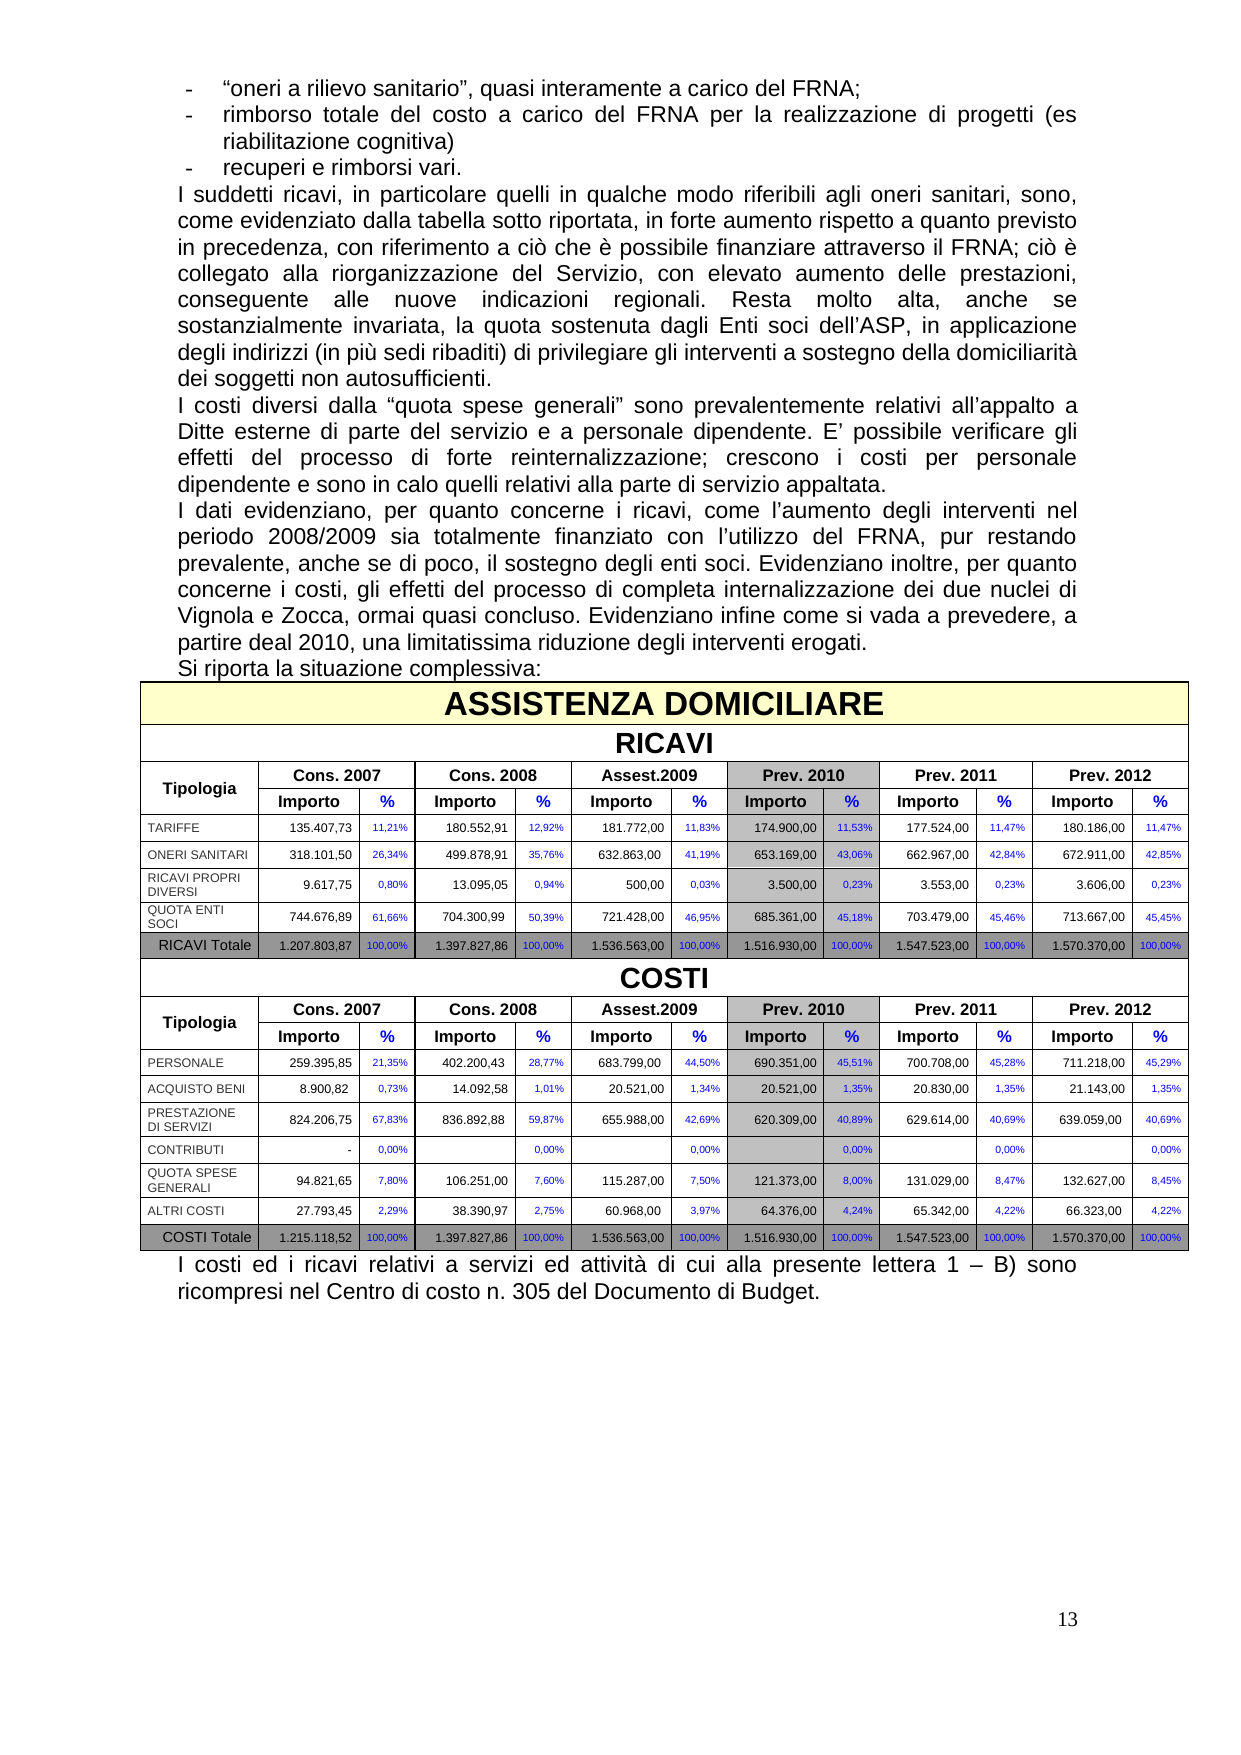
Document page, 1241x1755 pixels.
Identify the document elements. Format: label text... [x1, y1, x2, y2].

table_cell 662.967,00 [880, 842, 976, 867]
table_cell % [516, 1023, 571, 1049]
table_cell 1,35% [824, 1076, 879, 1102]
table_cell Prev. 2011 [880, 997, 1032, 1022]
table_cell [572, 1137, 671, 1163]
table_cell 1.397.827,86 [416, 1225, 515, 1250]
table_cell 499.878,91 [416, 842, 515, 867]
table_cell 1.570.370,00 [1033, 933, 1132, 958]
table_cell Assest.2009 [572, 762, 727, 788]
table_cell 683.799,00 [572, 1050, 671, 1075]
table_cell Prev. 2011 [880, 762, 1032, 788]
table_cell % [977, 1023, 1032, 1049]
table_cell 65.342,00 [880, 1198, 976, 1224]
text I suddetti ricavi, in particolare quelli in qualche modo riferibili agli oneri sanitari, sono, come evidenziato dalla tabella sotto riportata, in forte aumento rispetto a quanto previsto in precedenza, con riferimento a ciò che è possibile finanziare attraverso il FRNA; ciò è collegato alla riorganizzazione del Servizio, con elevato aumento delle prestazioni, conseguente alle nuove indicazioni regionali. Resta molto alta, anche se sostanzialmente invariata, la quota sostenuta dagli Enti soci dell’ASP, in applicazione degli indirizzi (in più sedi ribaditi) di privilegiare gli interventi a sostegno della domiciliarità dei soggetti non autosufficienti. [177, 181, 1078, 392]
table_cell 45,18% [824, 903, 879, 932]
table_cell 44,50% [672, 1050, 727, 1075]
table_cell Importo [1033, 789, 1132, 814]
table_cell 1.570.370,00 [1033, 1225, 1132, 1250]
table_cell 43,06% [824, 842, 879, 867]
table_cell COSTI Totale [141, 1225, 258, 1250]
table_cell 41,19% [672, 842, 727, 867]
table_cell 500,00 [572, 869, 671, 902]
table_cell [1033, 1137, 1132, 1163]
table_cell 655.988,00 [572, 1103, 671, 1136]
table_cell Prev. 2010 [728, 762, 879, 788]
table_cell 27.793,45 [259, 1198, 359, 1224]
table_cell 45,46% [977, 903, 1032, 932]
table_cell 11,83% [672, 815, 727, 841]
table_cell 7,60% [516, 1164, 571, 1197]
table_cell 1,01% [516, 1076, 571, 1102]
text I costi ed i ricavi relativi a servizi ed attività di cui alla presente lettera 1 – B) sono ricompresi nel Centro di costo n. 305 del Documento di Budget. [177, 1251, 1078, 1304]
table_cell 3.553,00 [880, 869, 976, 902]
table_cell - [259, 1137, 359, 1163]
table_cell 20.521,00 [728, 1076, 823, 1102]
table_cell 3.606,00 [1033, 869, 1132, 902]
table_cell Cons. 2007 [259, 762, 414, 788]
table_cell 0,00% [977, 1137, 1032, 1163]
table_cell 26,34% [360, 842, 414, 867]
list recuperi e rimborsi vari. [185, 154, 1078, 181]
table_cell 1.516.930,00 [728, 1225, 823, 1250]
table_cell 100,00% [360, 1225, 414, 1250]
table_cell 0,00% [360, 1137, 414, 1163]
table_cell 4,24% [824, 1198, 879, 1224]
table_cell 28,77% [516, 1050, 571, 1075]
table_cell Importo [416, 1023, 515, 1049]
table_cell 180.552,91 [416, 815, 515, 841]
table_cell 672.911,00 [1033, 842, 1132, 867]
table_cell 3.500,00 [728, 869, 823, 902]
table_cell Tipologia [141, 762, 258, 814]
table_cell [416, 1137, 515, 1163]
table_cell 94.821,65 [259, 1164, 359, 1197]
table_cell Importo [416, 789, 515, 814]
table_cell % [1133, 1023, 1188, 1049]
table_cell 4,22% [1133, 1198, 1188, 1224]
table_cell Importo [572, 789, 671, 814]
table_cell 1.547.523,00 [880, 1225, 976, 1250]
table_cell 1.397.827,86 [416, 933, 515, 958]
table_cell 100,00% [1133, 933, 1188, 958]
table_cell Cons. 2008 [416, 762, 571, 788]
table_cell 0,00% [672, 1137, 727, 1163]
table_cell 1.536.563,00 [572, 933, 671, 958]
table_cell 132.627,00 [1033, 1164, 1132, 1197]
table_cell 45,29% [1133, 1050, 1188, 1075]
table_cell Importo [880, 789, 976, 814]
table_cell 1,35% [977, 1076, 1032, 1102]
table_cell 50,39% [516, 903, 571, 932]
table_cell 181.772,00 [572, 815, 671, 841]
table_cell 690.351,00 [728, 1050, 823, 1075]
table_cell % [360, 1023, 414, 1049]
table_cell 8,47% [977, 1164, 1032, 1197]
table_cell 9.617,75 [259, 869, 359, 902]
table_cell 100,00% [1133, 1225, 1188, 1250]
table_cell 700.708,00 [880, 1050, 976, 1075]
table_cell 744.676,89 [259, 903, 359, 932]
table_cell 13.095,05 [416, 869, 515, 902]
table_cell 100,00% [824, 933, 879, 958]
table_cell 67,83% [360, 1103, 414, 1136]
table_cell 0,73% [360, 1076, 414, 1102]
table_cell 100,00% [977, 933, 1032, 958]
table_cell RICAVI Totale [141, 933, 258, 958]
table_cell COSTI [141, 959, 1188, 996]
table_cell 836.892,88 [416, 1103, 515, 1136]
table_cell Importo [728, 1023, 823, 1049]
table_cell 21,35% [360, 1050, 414, 1075]
table_cell 639.059,00 [1033, 1103, 1132, 1136]
table_header ASSISTENZA DOMICILIARE [141, 683, 1188, 724]
table_cell 40,69% [1133, 1103, 1188, 1136]
table_cell 135.407,73 [259, 815, 359, 841]
table_cell 174.900,00 [728, 815, 823, 841]
table_cell % [672, 789, 727, 814]
table_cell 259.395,85 [259, 1050, 359, 1075]
table_cell Tipologia [141, 997, 258, 1049]
table_cell Importo [1033, 1023, 1132, 1049]
table_cell 66.323,00 [1033, 1198, 1132, 1224]
table_cell 713.667,00 [1033, 903, 1132, 932]
table_cell 0,23% [1133, 869, 1188, 902]
table_cell 629.614,00 [880, 1103, 976, 1136]
table_cell 64.376,00 [728, 1198, 823, 1224]
table_cell 100,00% [824, 1225, 879, 1250]
table_cell 100,00% [672, 933, 727, 958]
table_cell Cons. 2007 [259, 997, 414, 1022]
table_cell % [977, 789, 1032, 814]
table_cell 20.521,00 [572, 1076, 671, 1102]
table_cell 1,34% [672, 1076, 727, 1102]
table_cell CONTRIBUTI [141, 1137, 258, 1163]
table_cell 100,00% [360, 933, 414, 958]
table_cell 45,51% [824, 1050, 879, 1075]
table_cell TARIFFE [141, 815, 258, 841]
table_cell 40,69% [977, 1103, 1032, 1136]
table_cell 0,23% [977, 869, 1032, 902]
list rimborso totale del costo a carico del FRNA per la realizzazione di progetti (es riabilitazione cognitiva) [185, 101, 1078, 154]
table_cell 100,00% [516, 933, 571, 958]
table_cell 8.900,82 [259, 1076, 359, 1102]
table_cell Prev. 2012 [1033, 997, 1188, 1022]
table_cell % [824, 789, 879, 814]
table_cell 45,45% [1133, 903, 1188, 932]
table_cell 42,69% [672, 1103, 727, 1136]
table_cell 11,53% [824, 815, 879, 841]
table_cell 2,29% [360, 1198, 414, 1224]
table_cell 38.390,97 [416, 1198, 515, 1224]
text Si riporta la situazione complessiva: [177, 655, 1078, 681]
table_cell Importo [259, 789, 359, 814]
table_cell 115.287,00 [572, 1164, 671, 1197]
table_cell 11,47% [1133, 815, 1188, 841]
table_cell Prev. 2010 [728, 997, 879, 1022]
table_cell 0,23% [824, 869, 879, 902]
text I costi diversi dalla “quota spese generali” sono prevalentemente relativi all’appalto a Ditte esterne di parte del servizio e a personale dipendente. E’ possibile verificare gli effetti del processo di forte reinternalizzazione; crescono i costi per personale dipendente e sono in calo quelli relativi alla parte di servizio appaltata. [177, 392, 1078, 497]
table_cell [880, 1137, 976, 1163]
table_cell 4,22% [977, 1198, 1032, 1224]
table_cell Cons. 2008 [416, 997, 571, 1022]
table_cell 721.428,00 [572, 903, 671, 932]
table_cell 0,00% [516, 1137, 571, 1163]
table_cell 46,95% [672, 903, 727, 932]
table_cell 8,45% [1133, 1164, 1188, 1197]
table_cell PRESTAZIONE DI SERVIZI [141, 1103, 258, 1136]
table_cell 2,75% [516, 1198, 571, 1224]
table_cell 711.218,00 [1033, 1050, 1132, 1075]
table_cell 1,35% [1133, 1076, 1188, 1102]
table_cell 0,00% [1133, 1137, 1188, 1163]
table_cell 7,80% [360, 1164, 414, 1197]
table_cell 704.300,99 [416, 903, 515, 932]
table_cell 14.092,58 [416, 1076, 515, 1102]
table_cell 60.968,00 [572, 1198, 671, 1224]
table_cell 1.516.930,00 [728, 933, 823, 958]
table_cell % [360, 789, 414, 814]
table_cell 685.361,00 [728, 903, 823, 932]
table_cell 824.206,75 [259, 1103, 359, 1136]
table_cell 1.547.523,00 [880, 933, 976, 958]
table_cell 1.536.563,00 [572, 1225, 671, 1250]
table_cell 20.830,00 [880, 1076, 976, 1102]
table_cell RICAVI PROPRI DIVERSI [141, 869, 258, 902]
table_cell 40,89% [824, 1103, 879, 1136]
table_cell 45,28% [977, 1050, 1032, 1075]
table_cell 42,85% [1133, 842, 1188, 867]
table_cell 703.479,00 [880, 903, 976, 932]
table_cell % [1133, 789, 1188, 814]
table_cell 21.143,00 [1033, 1076, 1132, 1102]
table_cell Importo [572, 1023, 671, 1049]
table_cell ALTRI COSTI [141, 1198, 258, 1224]
table_cell 318.101,50 [259, 842, 359, 867]
table_cell 106.251,00 [416, 1164, 515, 1197]
table_cell 177.524,00 [880, 815, 976, 841]
table_cell 131.029,00 [880, 1164, 976, 1197]
table_cell 620.309,00 [728, 1103, 823, 1136]
table_cell 42,84% [977, 842, 1032, 867]
table_cell [728, 1137, 823, 1163]
table_cell % [672, 1023, 727, 1049]
table_cell 121.373,00 [728, 1164, 823, 1197]
table_cell 1.207.803,87 [259, 933, 359, 958]
list “oneri a rilievo sanitario”, quasi interamente a carico del FRNA; [185, 75, 1078, 101]
table_cell QUOTA ENTI SOCI [141, 903, 258, 932]
table_cell PERSONALE [141, 1050, 258, 1075]
table_cell 11,47% [977, 815, 1032, 841]
table_cell RICAVI [141, 725, 1188, 761]
table_cell ONERI SANITARI [141, 842, 258, 867]
table_cell 3,97% [672, 1198, 727, 1224]
table_cell ACQUISTO BENI [141, 1076, 258, 1102]
table_cell 632.863,00 [572, 842, 671, 867]
table_cell % [824, 1023, 879, 1049]
table_cell 59,87% [516, 1103, 571, 1136]
text I dati evidenziano, per quanto concerne i ricavi, come l’aumento degli interventi nel periodo 2008/2009 sia totalmente finanziato con l’utilizzo del FRNA, pur restando prevalente, anche se di poco, il sostegno degli enti soci. Evidenziano inoltre, per quanto concerne i costi, gli effetti del processo di completa internalizzazione dei due nuclei di Vignola e Zocca, ormai quasi concluso. Evidenziano infine come si vada a prevedere, a partire deal 2010, una limitatissima riduzione degli interventi erogati. [177, 497, 1078, 655]
table_cell 180.186,00 [1033, 815, 1132, 841]
table_cell 1.215.118,52 [259, 1225, 359, 1250]
table_cell 12,92% [516, 815, 571, 841]
table_cell 100,00% [977, 1225, 1032, 1250]
table_cell Assest.2009 [572, 997, 727, 1022]
table_cell Importo [259, 1023, 359, 1049]
table_cell 402.200,43 [416, 1050, 515, 1075]
table_cell QUOTA SPESE GENERALI [141, 1164, 258, 1197]
table_cell 0,80% [360, 869, 414, 902]
table_cell Importo [880, 1023, 976, 1049]
table_cell 100,00% [516, 1225, 571, 1250]
table_cell 0,94% [516, 869, 571, 902]
table_cell 35,76% [516, 842, 571, 867]
table_cell 653.169,00 [728, 842, 823, 867]
table_cell 8,00% [824, 1164, 879, 1197]
table_cell 7,50% [672, 1164, 727, 1197]
table_cell 0,00% [824, 1137, 879, 1163]
table_cell 11,21% [360, 815, 414, 841]
table_cell 100,00% [672, 1225, 727, 1250]
table_cell % [516, 789, 571, 814]
table_cell Importo [728, 789, 823, 814]
table_cell Prev. 2012 [1033, 762, 1188, 788]
table_cell 61,66% [360, 903, 414, 932]
table_cell 0,03% [672, 869, 727, 902]
